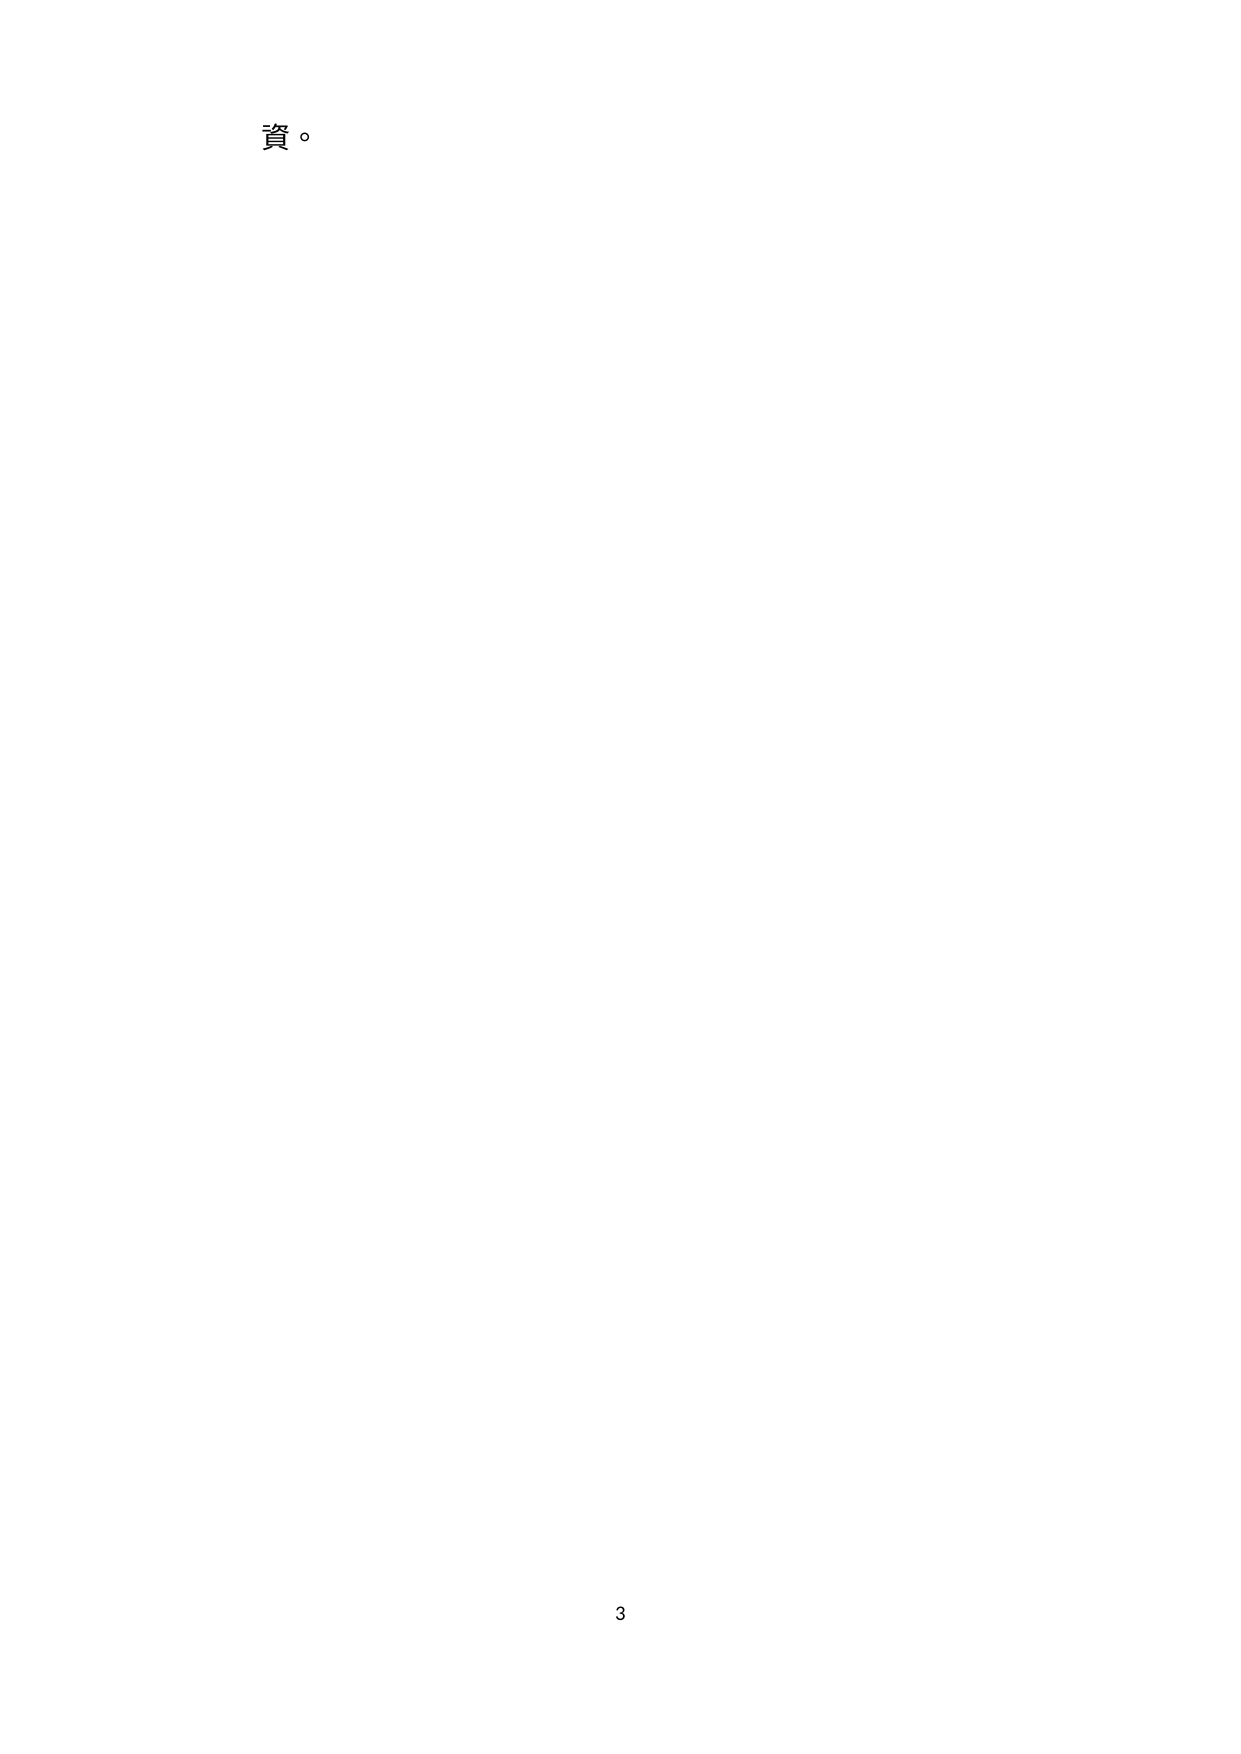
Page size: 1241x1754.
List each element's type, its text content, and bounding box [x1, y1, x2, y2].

text 資。 [237, 94, 1078, 157]
